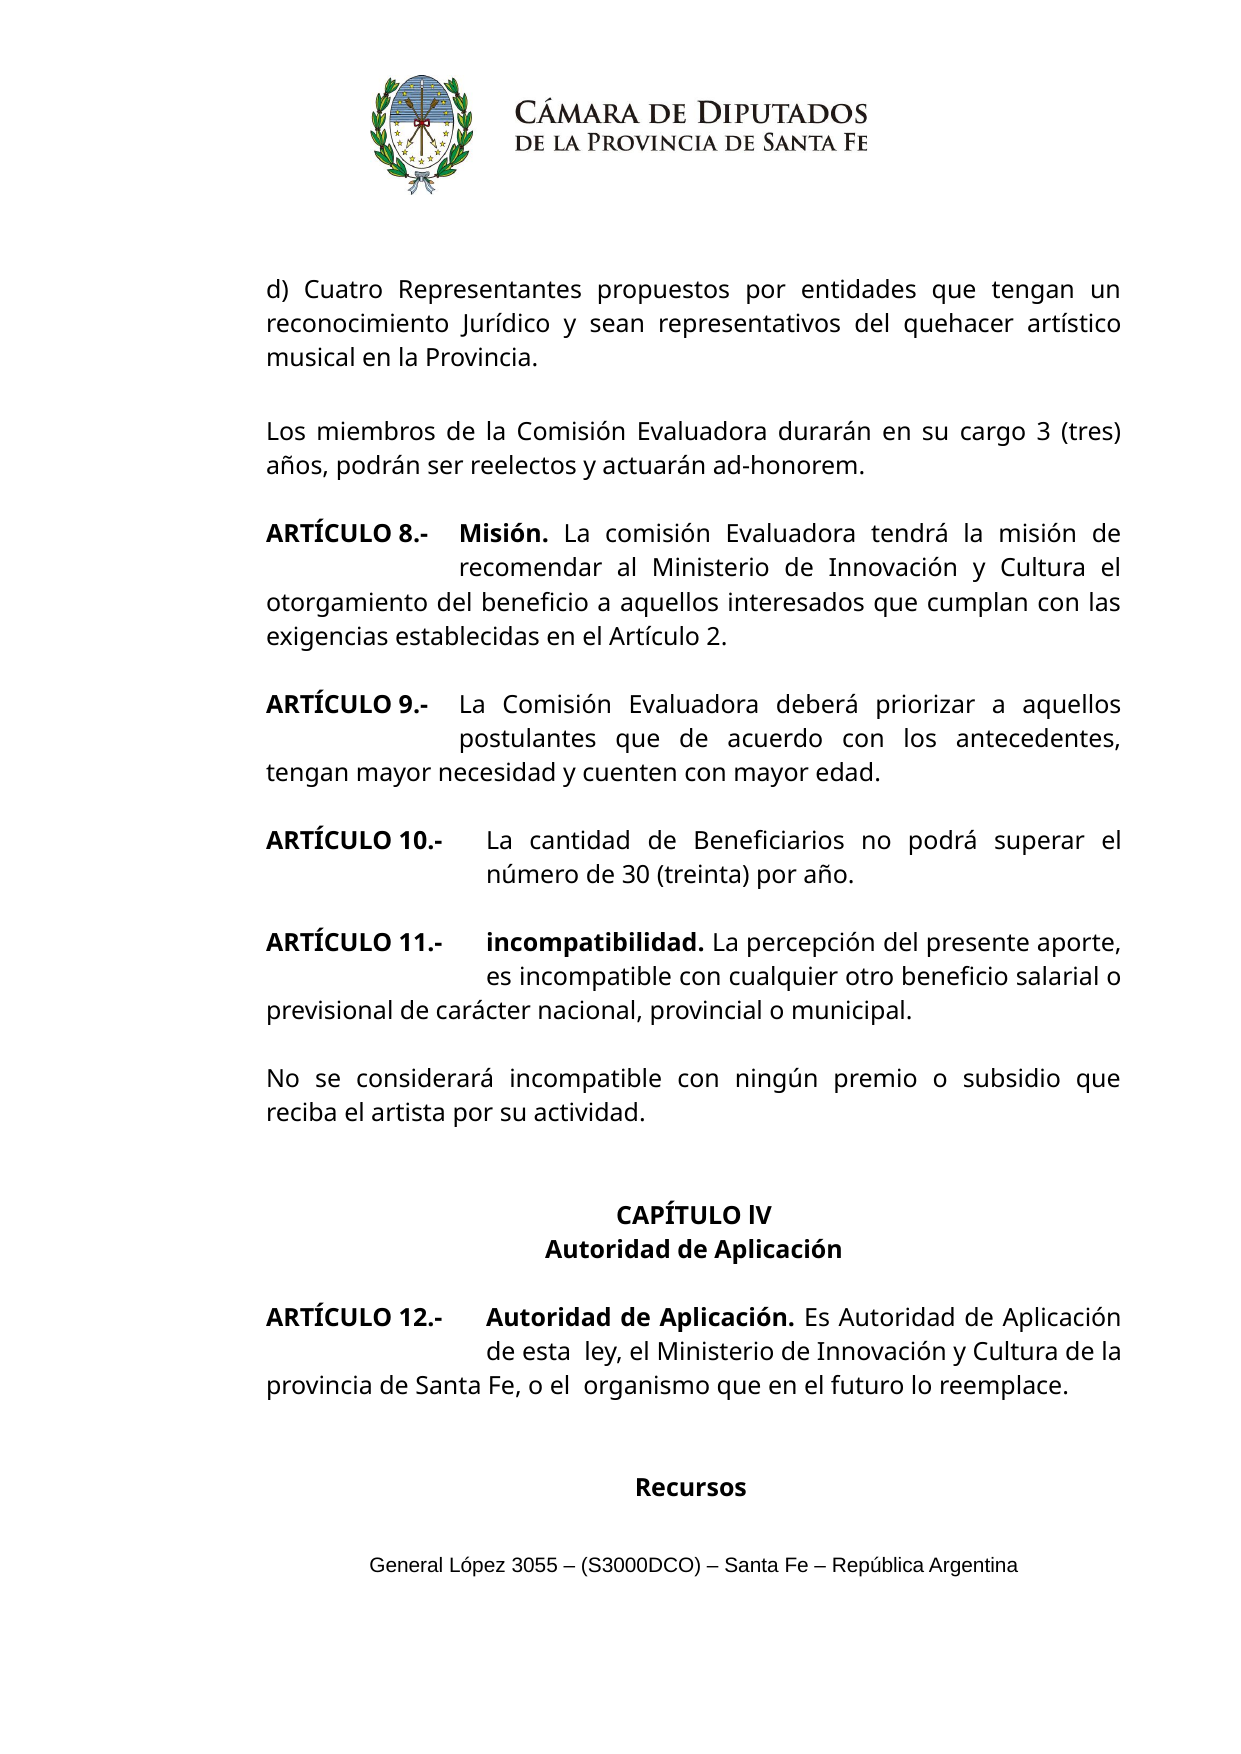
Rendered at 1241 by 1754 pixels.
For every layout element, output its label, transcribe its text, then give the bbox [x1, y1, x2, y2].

table_header ARTÍCULO 8.- [266, 516, 458, 566]
text No se considerará incompatible con ningún premio o subsidio que reciba el artista por su actividad. [266, 1061, 1122, 1129]
table_header ARTÍCULO 12.- [266, 1300, 486, 1350]
table_header ARTÍCULO 11.- [266, 925, 486, 975]
text La Comisión Evaluadora deberá priorizar a aquellos postulantes que de acuerdo con los antecedentes, tengan mayor necesidad y cuenten con mayor edad. [266, 686, 1122, 788]
picture [370, 75, 868, 199]
table_header ARTÍCULO 9.- [266, 686, 458, 737]
text La cantidad de Beneﬁciarios no podrá superar el número de 30 (treinta) por año. [266, 823, 1122, 891]
text Autoridad de Aplicación [266, 1231, 1122, 1265]
text Autoridad de Aplicación. Es Autoridad de Aplicación de esta ley, el Ministerio de Innovación y Cultura de la provincia de Santa Fe, o el organismo que en el futuro lo reemplace. [266, 1299, 1122, 1402]
text incompatibilidad. La percepción del presente aporte, es incompatible con cualquier otro beneficio salarial o previsional de carácter nacional, provincial o municipal. [266, 925, 1122, 1027]
text Recursos [266, 1470, 1122, 1504]
text d) Cuatro Representantes propuestos por entidades que tengan un reconocimiento Jurídico y sean representativos del quehacer artístico musical en la Provincia. [266, 272, 1122, 374]
text Los miembros de la Comisión Evaluadora durarán en su cargo 3 (tres) años, podrán ser reelectos y actuarán ad-honorem. [266, 414, 1122, 482]
text CAPÍTULO lV [266, 1197, 1122, 1231]
text Misión. La comisión Evaluadora tendrá la misión de recomendar al Ministerio de Innovación y Cultura el otorgamiento del beneﬁcio a aquellos interesados que cumplan con las exigencias establecidas en el Artículo 2. [266, 516, 1122, 652]
table_header ARTÍCULO 10.- [266, 823, 486, 873]
